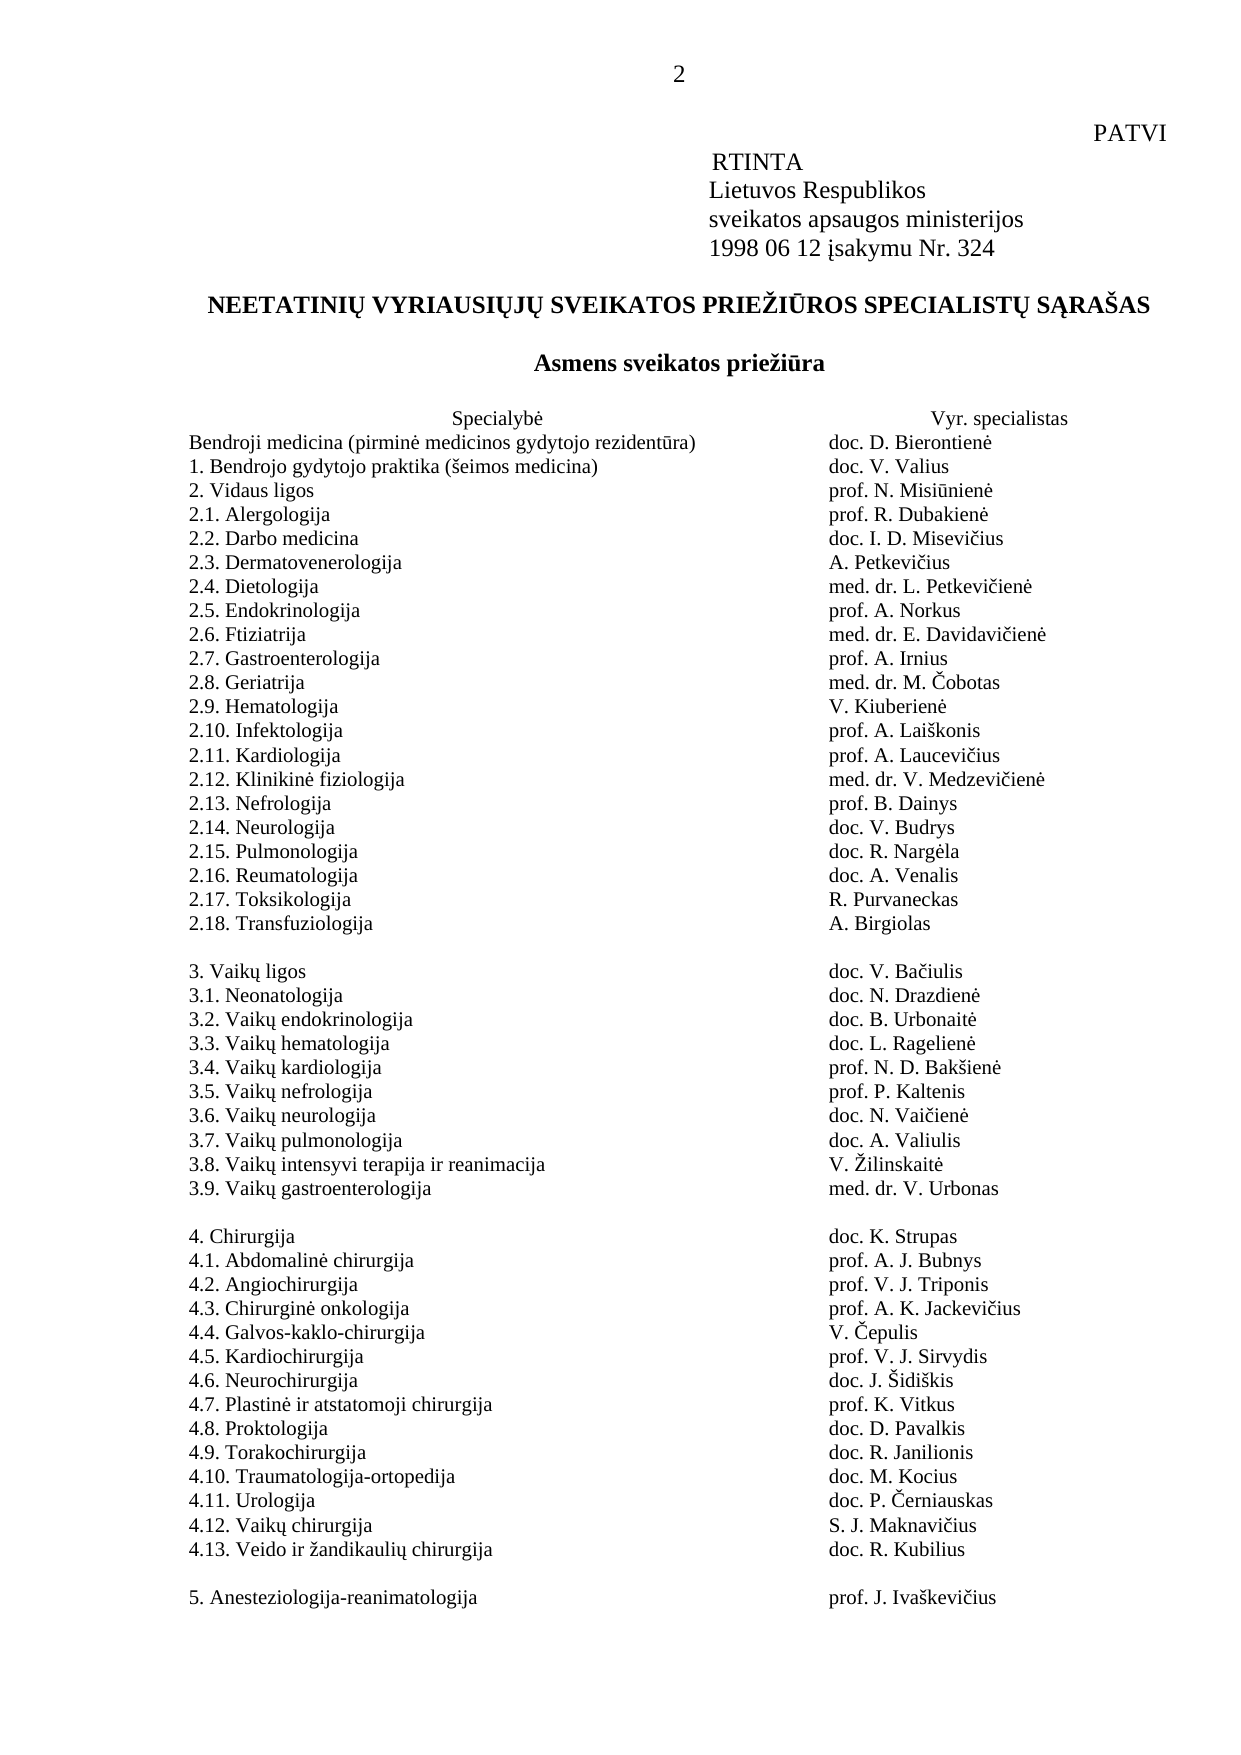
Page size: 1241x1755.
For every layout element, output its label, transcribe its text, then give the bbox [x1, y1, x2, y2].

table_cell doc. A. Valiulis [818, 1128, 1181, 1152]
table_cell med. dr. E. Davidavičienė [818, 622, 1181, 646]
text Neetatinių vyriausiųjų sveikatos priežiūros specialistų sąrašas [177, 291, 1181, 319]
table_cell doc. K. Strupas [818, 1224, 1181, 1248]
table_cell 4.2. Angiochirurgija [177, 1272, 817, 1296]
table_cell [177, 1200, 1181, 1224]
table_cell prof. A. K. Jackevičius [818, 1296, 1181, 1320]
table_cell 4.9. Torakochirurgija [177, 1440, 817, 1464]
table_cell 4.6. Neurochirurgija [177, 1368, 817, 1392]
table_cell prof. A. Laiškonis [818, 719, 1181, 742]
table_cell 4.11. Urologija [177, 1489, 817, 1512]
table_cell prof. R. Dubakienė [818, 502, 1181, 526]
table_cell A. Birgiolas [818, 911, 1181, 935]
table_cell 4.3. Chirurginė onkologija [177, 1296, 817, 1320]
table_cell 4.5. Kardiochirurgija [177, 1344, 817, 1368]
table_cell 2.4. Dietologija [177, 574, 817, 598]
table_cell doc. I. D. Misevičius [818, 526, 1181, 550]
table_cell 2.5. Endokrinologija [177, 598, 817, 622]
table_cell 3.1. Neonatologija [177, 983, 817, 1007]
table_cell 3.7. Vaikų pulmonologija [177, 1128, 817, 1152]
table_cell prof. N. D. Bakšienė [818, 1055, 1181, 1079]
table_cell med. dr. L. Petkevičienė [818, 574, 1181, 598]
table_cell [177, 1609, 1181, 1633]
table_cell 4.10. Traumatologija-ortopedija [177, 1464, 817, 1488]
table_cell V. Žilinskaitė [818, 1152, 1181, 1176]
table_cell 2.9. Hematologija [177, 694, 817, 718]
table_cell S. J. Maknavičius [818, 1513, 1181, 1537]
text Asmens sveikatos priežiūra [177, 348, 1181, 377]
table_cell 4.13. Veido ir žandikaulių chirurgija [177, 1537, 817, 1561]
table_cell 4.4. Galvos-kaklo-chirurgija [177, 1320, 817, 1344]
table_cell doc. R. Janilionis [818, 1440, 1181, 1464]
text PATVIRTINTA [712, 118, 1181, 176]
table_header Specialybė [177, 406, 817, 430]
table_cell med. dr. V. Urbonas [818, 1176, 1181, 1200]
table_cell prof. A. Irnius [818, 646, 1181, 670]
table_cell doc. V. Bačiulis [818, 959, 1181, 983]
table_cell doc. D. Pavalkis [818, 1416, 1181, 1440]
table_cell 2.10. Infektologija [177, 719, 817, 742]
table_cell 3.8. Vaikų intensyvi terapija ir reanimacija [177, 1152, 817, 1176]
table_cell R. Purvaneckas [818, 887, 1181, 911]
table_cell prof. K. Vitkus [818, 1392, 1181, 1416]
table_cell 2.16. Reumatologija [177, 863, 817, 887]
table_cell V. Kiuberienė [818, 694, 1181, 718]
table_cell [177, 1561, 1181, 1585]
table_cell 2.18. Transfuziologija [177, 911, 817, 935]
table_cell 2.15. Pulmonologija [177, 839, 817, 863]
table_cell 2.2. Darbo medicina [177, 526, 817, 550]
table_cell prof. B. Dainys [818, 791, 1181, 815]
table_cell prof. J. Ivaškevičius [818, 1585, 1181, 1609]
text 1998 06 12 įsakymu Nr. 324 [177, 233, 1181, 262]
table_cell prof. N. Misiūnienė [818, 478, 1181, 502]
table_header Vyr. specialistas [818, 406, 1181, 430]
table_cell doc. J. Šidiškis [818, 1368, 1181, 1392]
table_cell V. Čepulis [818, 1320, 1181, 1344]
table_cell 4. Chirurgija [177, 1224, 817, 1248]
table_cell doc. B. Urbonaitė [818, 1007, 1181, 1031]
table_cell doc. R. Kubilius [818, 1537, 1181, 1561]
table_cell 2.17. Toksikologija [177, 887, 817, 911]
table_cell 2.1. Alergologija [177, 502, 817, 526]
table_cell doc. A. Venalis [818, 863, 1181, 887]
table_cell 2.13. Nefrologija [177, 791, 817, 815]
table_cell 4.12. Vaikų chirurgija [177, 1513, 817, 1537]
table_cell prof. P. Kaltenis [818, 1079, 1181, 1103]
table_cell 2. Vidaus ligos [177, 478, 817, 502]
table_cell 3.5. Vaikų nefrologija [177, 1079, 817, 1103]
table_cell 3.2. Vaikų endokrinologija [177, 1007, 817, 1031]
table_cell 4.8. Proktologija [177, 1416, 817, 1440]
table_cell 3.4. Vaikų kardiologija [177, 1055, 817, 1079]
table_cell doc. D. Bierontienė [818, 430, 1181, 454]
table_cell 4.1. Abdomalinė chirurgija [177, 1248, 817, 1272]
table_cell doc. L. Ragelienė [818, 1031, 1181, 1055]
table_cell 1. Bendrojo gydytojo praktika (šeimos medicina) [177, 454, 817, 478]
table_cell 2.3. Dermatovenerologija [177, 550, 817, 574]
table_cell 3.9. Vaikų gastroenterologija [177, 1176, 817, 1200]
table_cell 2.11. Kardiologija [177, 743, 817, 767]
table_cell doc. N. Drazdienė [818, 983, 1181, 1007]
table_cell 2.12. Klinikinė fiziologija [177, 767, 817, 791]
table_cell doc. N. Vaičienė [818, 1104, 1181, 1127]
table_cell med. dr. M. Čobotas [818, 670, 1181, 694]
table_cell prof. A. Laucevičius [818, 743, 1181, 767]
table_cell 2.14. Neurologija [177, 815, 817, 839]
table_cell Bendroji medicina (pirminė medicinos gydytojo rezidentūra) [177, 430, 817, 454]
table_cell 5. Anesteziologija-reanimatologija [177, 1585, 817, 1609]
table_cell prof. V. J. Sirvydis [818, 1344, 1181, 1368]
text sveikatos apsaugos ministerijos [177, 204, 1181, 233]
table_cell 3. Vaikų ligos [177, 959, 817, 983]
table_cell 3.3. Vaikų hematologija [177, 1031, 817, 1055]
table_cell doc. V. Budrys [818, 815, 1181, 839]
table_cell prof. A. Norkus [818, 598, 1181, 622]
table_cell doc. R. Nargėla [818, 839, 1181, 863]
table_cell doc. V. Valius [818, 454, 1181, 478]
table_cell doc. P. Černiauskas [818, 1489, 1181, 1512]
table_cell doc. M. Kocius [818, 1464, 1181, 1488]
text Lietuvos Respublikos [177, 176, 1181, 204]
table_cell 3.6. Vaikų neurologija [177, 1104, 817, 1127]
table_cell 4.7. Plastinė ir atstatomoji chirurgija [177, 1392, 817, 1416]
table_cell A. Petkevičius [818, 550, 1181, 574]
table_cell 2.6. Ftiziatrija [177, 622, 817, 646]
table_cell prof. V. J. Triponis [818, 1272, 1181, 1296]
table_cell prof. A. J. Bubnys [818, 1248, 1181, 1272]
table_cell med. dr. V. Medzevičienė [818, 767, 1181, 791]
table_cell 2.8. Geriatrija [177, 670, 817, 694]
table_cell [177, 935, 1181, 959]
table_cell 2.7. Gastroenterologija [177, 646, 817, 670]
